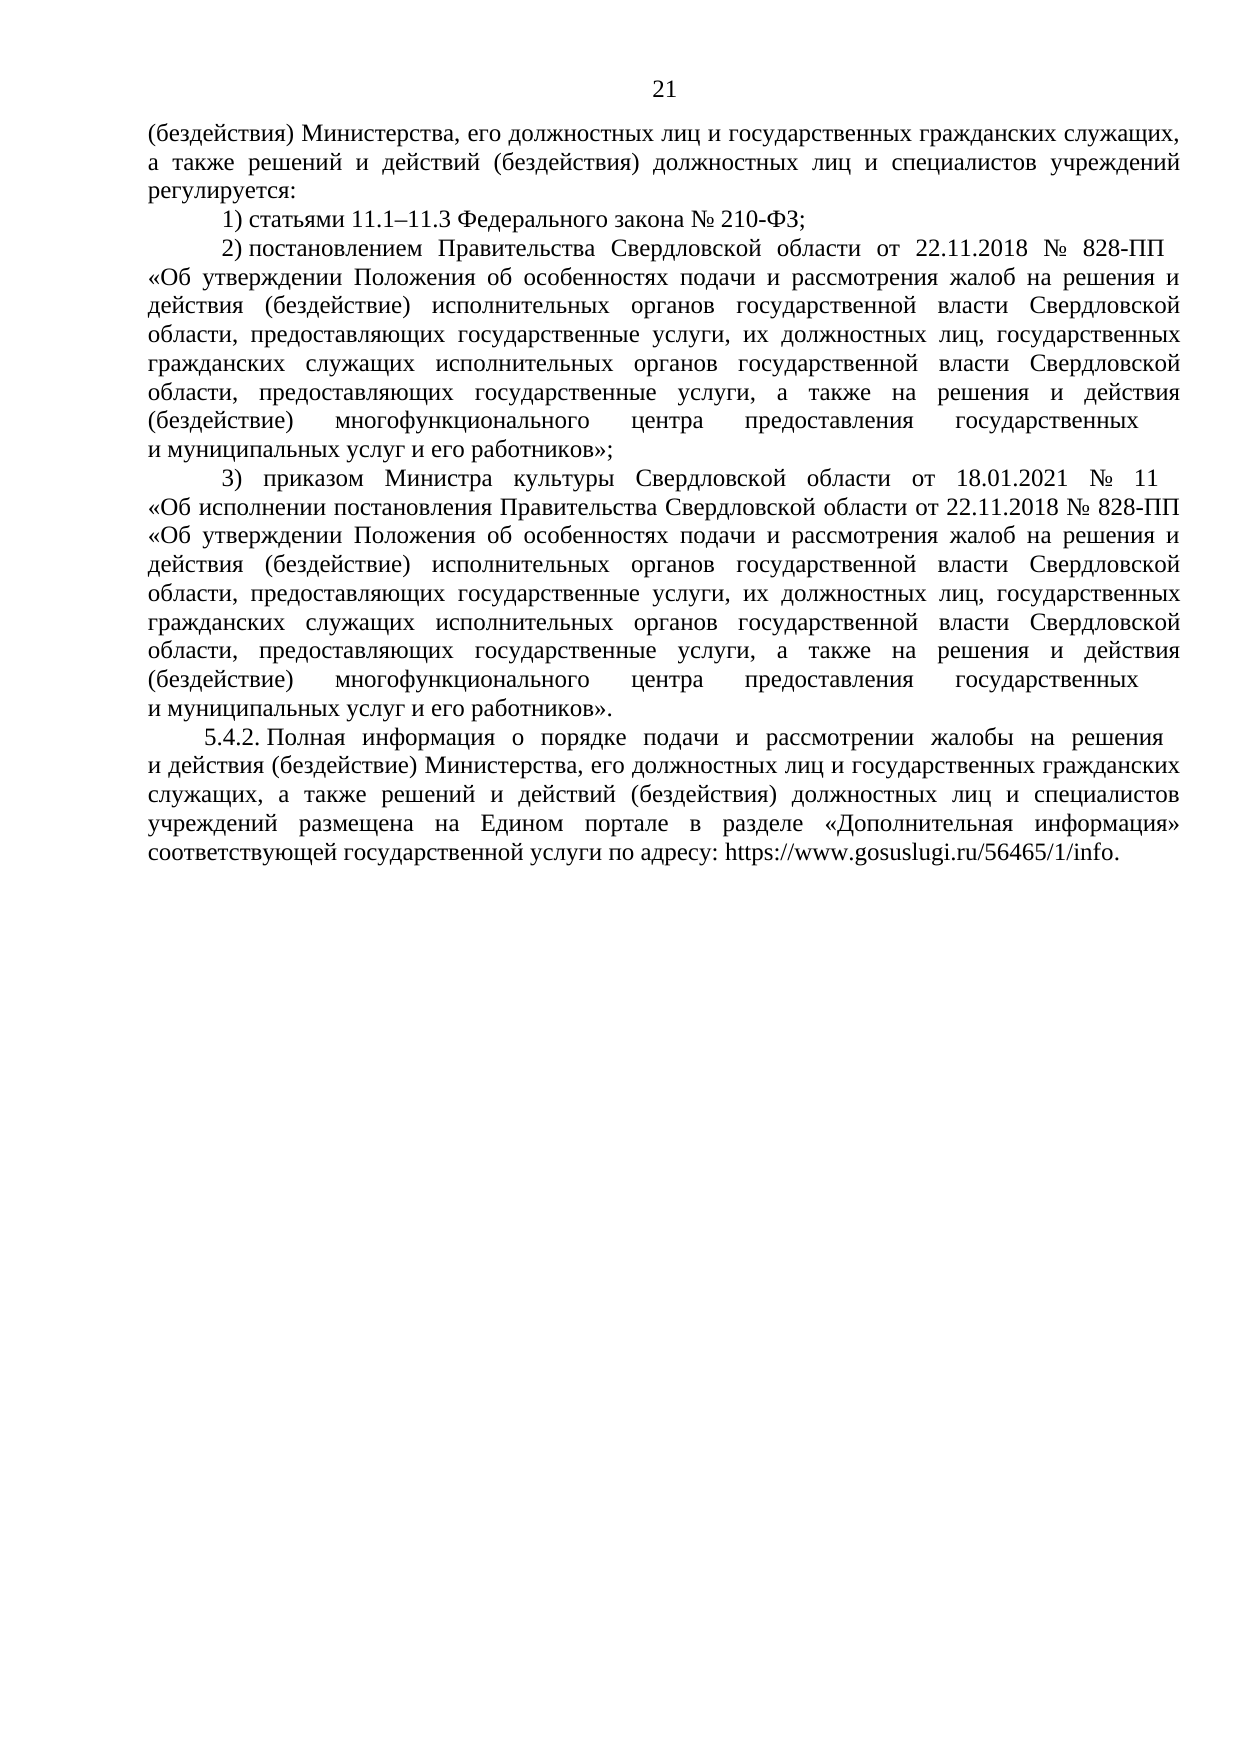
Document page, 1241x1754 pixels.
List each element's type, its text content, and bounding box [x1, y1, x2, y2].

text 1) статьями 11.1–11.3 Федерального закона № 210-ФЗ; [148, 204, 1181, 233]
text 5.4.2. Полная информация о порядке подачи и рассмотрении жалобы на решения и действия (бездействие) Министерства, его должностных лиц и государственных гражданских служащих, а также решений и действий (бездействия) должностных лиц и специалистов учреждений размещена на Едином портале в разделе «Дополнительная информация» соответствующей государственной услуги по адресу: https://www.gosuslugi.ru/56465/1/info. [148, 722, 1181, 866]
text (бездействия) Министерства, его должностных лиц и государственных гражданских служащих, а также решений и действий (бездействия) должностных лиц и специалистов учреждений регулируется: [148, 118, 1181, 204]
text 3) приказом Министра культуры Свердловской области от 18.01.2021 № 11 «Об исполнении постановления Правительства Свердловской области от 22.11.2018 № 828-ПП «Об утверждении Положения об особенностях подачи и рассмотрения жалоб на решения и действия (бездействие) исполнительных органов государственной власти Свердловской области, предоставляющих государственные услуги, их должностных лиц, государственных гражданских служащих исполнительных органов государственной власти Свердловской области, предоставляющих государственные услуги, а также на решения и действия (бездействие) многофункционального центра предоставления государственных и муниципальных услуг и его работников». [148, 463, 1181, 722]
text 2) постановлением Правительства Свердловской области от 22.11.2018 № 828-ПП «Об утверждении Положения об особенностях подачи и рассмотрения жалоб на решения и действия (бездействие) исполнительных органов государственной власти Свердловской области, предоставляющих государственные услуги, их должностных лиц, государственных гражданских служащих исполнительных органов государственной власти Свердловской области, предоставляющих государственные услуги, а также на решения и действия (бездействие) многофункционального центра предоставления государственных и муниципальных услуг и его работников»; [148, 233, 1181, 463]
